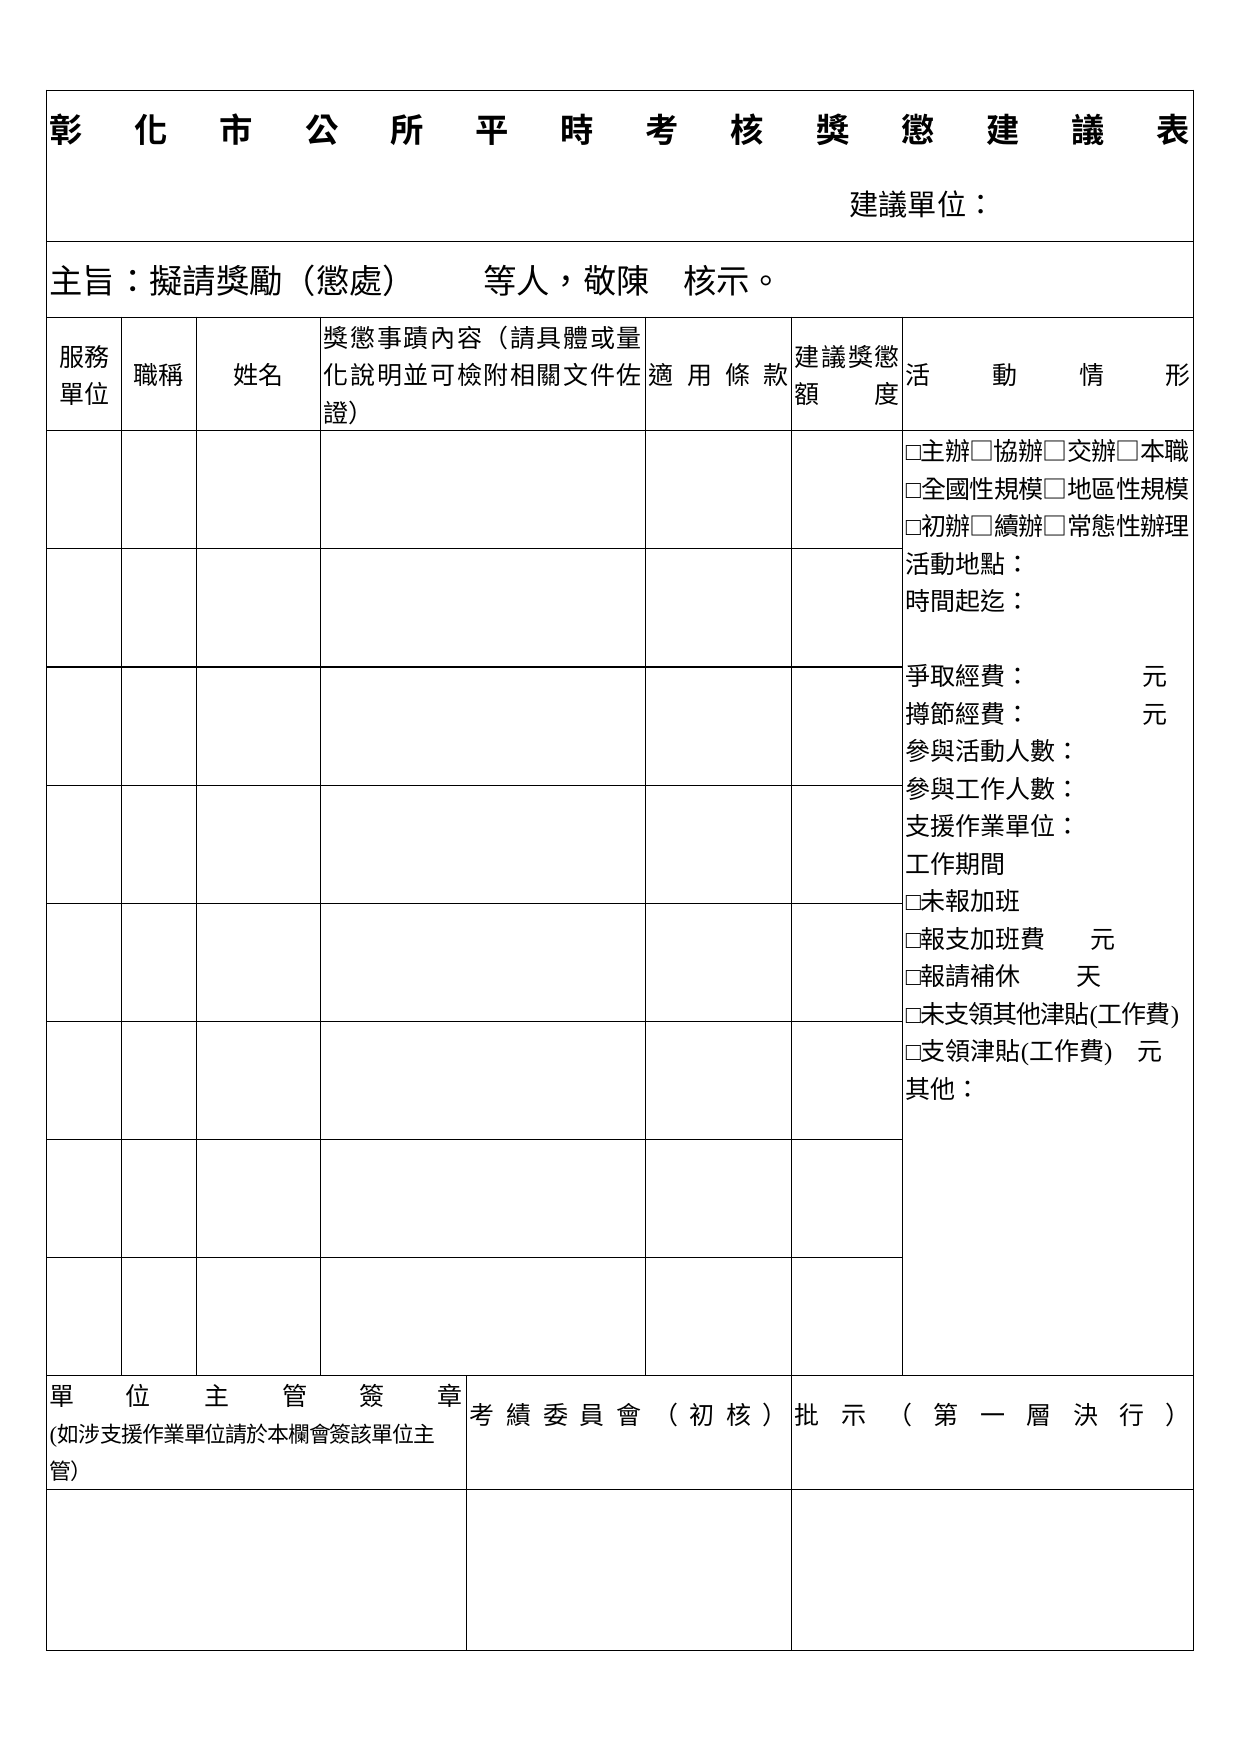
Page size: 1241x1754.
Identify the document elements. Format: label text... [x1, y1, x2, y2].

table_cell [122, 1258, 196, 1375]
table_cell 主旨：擬請獎勵（懲處） 等人，敬陳 核示。 [47, 242, 1193, 317]
table_cell [122, 549, 196, 666]
table_cell [321, 431, 645, 548]
table_cell 活動情形 [903, 318, 1193, 430]
table_cell [197, 1022, 320, 1139]
table_cell [321, 1022, 645, 1139]
table_cell [467, 1490, 791, 1650]
table_cell [122, 431, 196, 548]
table_cell [122, 1022, 196, 1139]
table_cell [47, 668, 121, 784]
table_cell [792, 786, 902, 903]
table_cell 獎懲事蹟內容（請具體或量化說明並可檢附相關文件佐證） [321, 318, 645, 430]
table_cell [792, 1258, 902, 1375]
table_cell [197, 786, 320, 903]
table_cell 適用條款 [646, 318, 791, 430]
table_cell [122, 668, 196, 784]
table_cell 職稱 [122, 318, 196, 430]
table_cell [321, 549, 645, 666]
table_cell [792, 1022, 902, 1139]
table_cell 服務單位 [47, 318, 121, 430]
table_cell [197, 1140, 320, 1257]
table_cell [792, 1490, 1193, 1650]
table_cell [646, 1258, 791, 1375]
table_cell [47, 1140, 121, 1257]
table_cell [47, 904, 121, 1021]
table_cell [792, 668, 902, 784]
table_cell [646, 431, 791, 548]
table_cell [321, 786, 645, 903]
table_cell [47, 431, 121, 548]
table_cell [197, 1258, 320, 1375]
table_cell [792, 1140, 902, 1257]
table_cell [122, 904, 196, 1021]
table_cell [47, 549, 121, 666]
table_cell [47, 1258, 121, 1375]
table_cell [646, 904, 791, 1021]
table_cell [197, 904, 320, 1021]
table_cell [646, 549, 791, 666]
table_cell [47, 1490, 466, 1650]
table_cell [321, 668, 645, 784]
table_cell [321, 1258, 645, 1375]
table_cell 批示（第一層決行） [792, 1376, 1193, 1489]
table_cell [47, 786, 121, 903]
table_cell [792, 431, 902, 548]
table_cell [197, 431, 320, 548]
table_cell 單位主管簽章 (如涉支援作業單位請於本欄會簽該單位主管） [47, 1376, 466, 1489]
table_cell [197, 549, 320, 666]
table_header 彰化市公所平時考核獎懲建議表 建議單位： [47, 91, 1193, 241]
table_cell 建議獎懲額度 [792, 318, 902, 430]
table_cell 姓名 [197, 318, 320, 430]
table_cell [792, 549, 902, 666]
table_cell [792, 904, 902, 1021]
table_cell □主辦□協辦□交辦□本職 □全國性規模□地區性規模 □初辦□續辦□常態性辦理 活動地點： 時間起迄： 爭取經費： 元 撙節經費： 元 參與活動人數： 參與工作人數： 支援作業單位： 工作期間 □未報加班 □報支加班費 元 □報請補休 天 □未支領其他津貼(工作費) □支領津貼(工作費) 元 其他： [903, 431, 1193, 1375]
table_cell [197, 668, 320, 784]
table_cell [47, 1022, 121, 1139]
table_cell [321, 1140, 645, 1257]
table_cell [646, 1140, 791, 1257]
table_cell [122, 1140, 196, 1257]
table_cell 考績委員會（初核） [467, 1376, 791, 1489]
table_cell [321, 904, 645, 1021]
table_cell [646, 786, 791, 903]
table_cell [646, 1022, 791, 1139]
table_cell [122, 786, 196, 903]
table_cell [646, 668, 791, 784]
